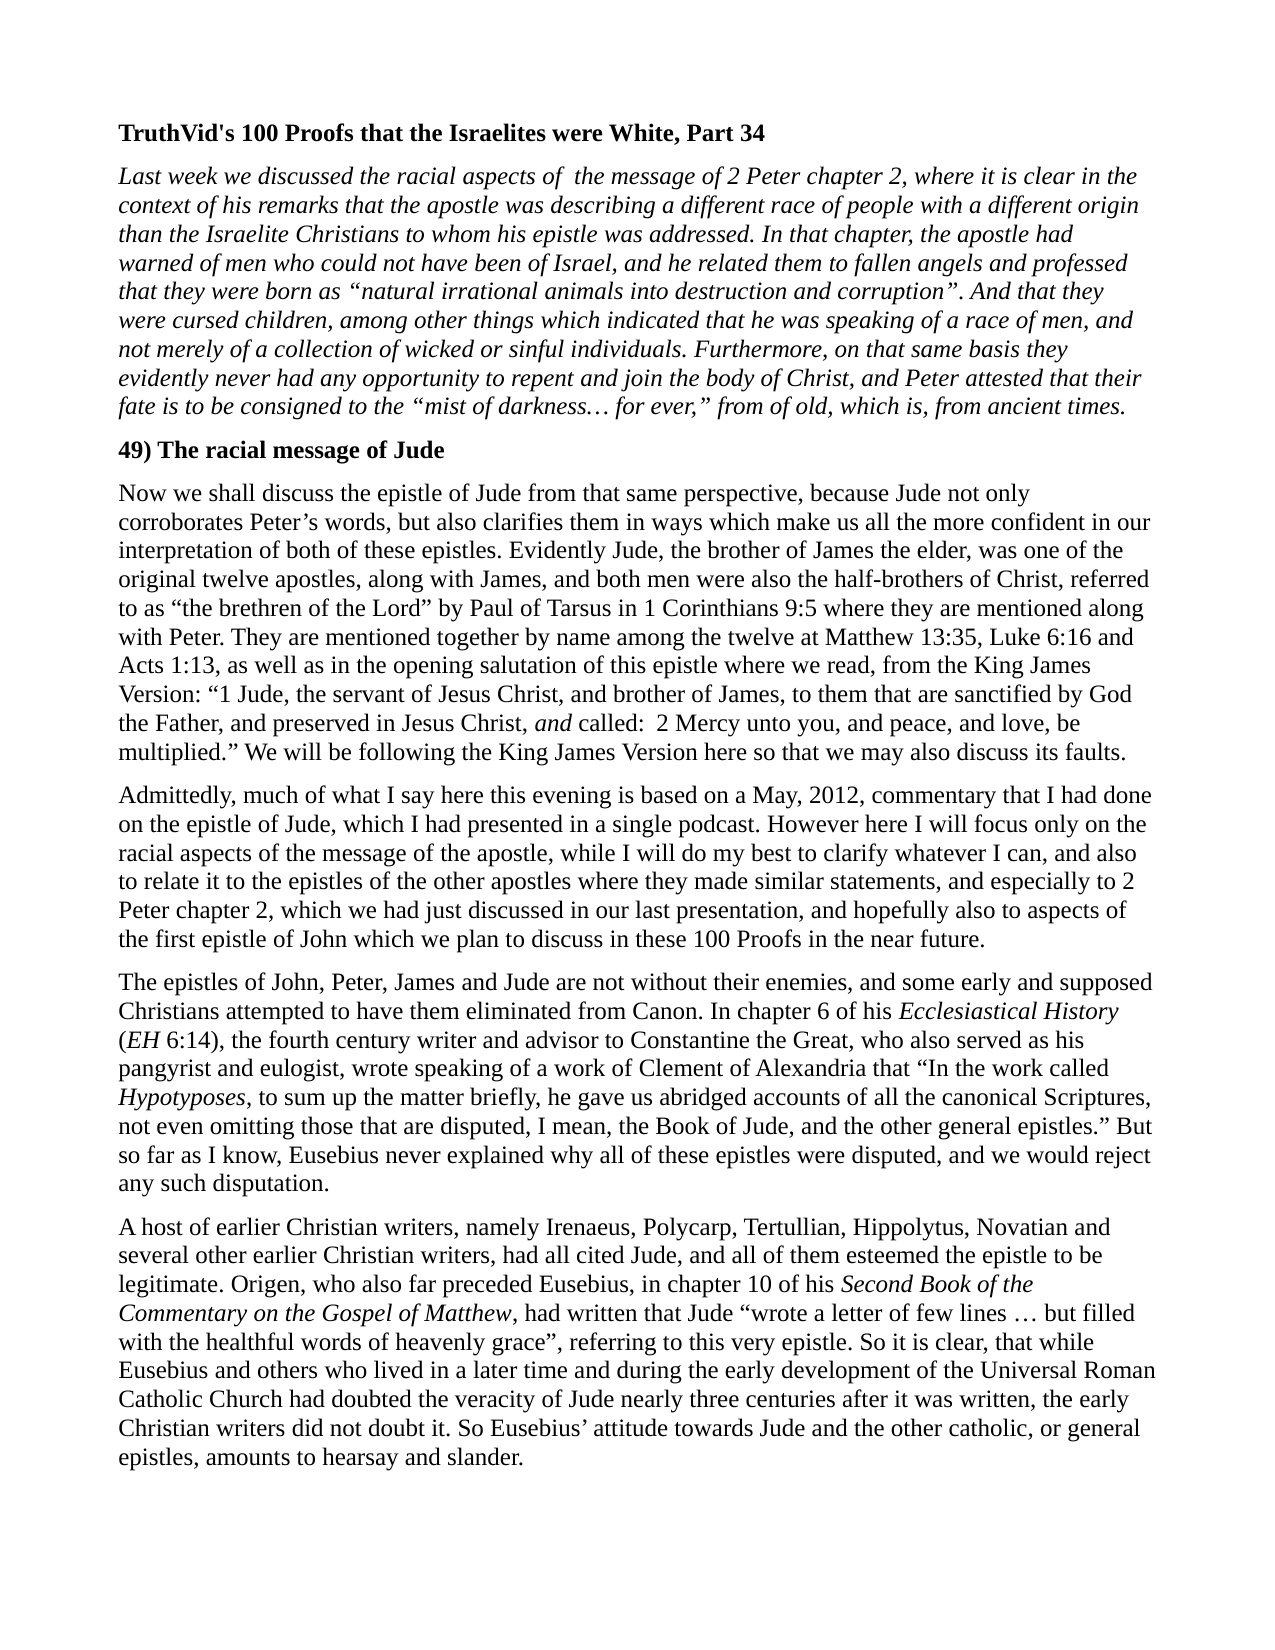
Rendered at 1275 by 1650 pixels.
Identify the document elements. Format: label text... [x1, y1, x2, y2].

text Last week we discussed the racial aspects of the message of 2 Peter chapter 2, where it is clear in the context of his remarks that the apostle was describing a different race of people with a different origin than the Israelite Christians to whom his epistle was addressed. In that chapter, the apostle had warned of men who could not have been of Israel, and he related them to fallen angels and professed that they were born as “natural irrational animals into destruction and corruption”. And that they were cursed children, among other things which indicated that he was speaking of a race of men, and not merely of a collection of wicked or sinful individuals. Furthermore, on that same basis they evidently never had any opportunity to repent and join the body of Christ, and Peter attested that their fate is to be consigned to the “mist of darkness… for ever,” from of old, which is, from ancient times. [118, 161, 1157, 420]
text Admittedly, much of what I say here this evening is based on a May, 2012, commentary that I had done on the epistle of Jude, which I had presented in a single podcast. However here I will focus only on the racial aspects of the message of the apostle, while I will do my best to clarify whatever I can, and also to relate it to the epistles of the other apostles where they made similar statements, and especially to 2 Peter chapter 2, which we had just discussed in our last presentation, and hopefully also to aspects of the first epistle of John which we plan to discuss in these 100 Proofs in the near future. [118, 780, 1157, 953]
text 49) The racial message of Jude [118, 435, 1157, 463]
text TruthVid's 100 Proofs that the Israelites were White, Part 34 [118, 118, 1157, 147]
text A host of earlier Christian writers, namely Irenaeus, Polycarp, Tertullian, Hippolytus, Novatian and several other earlier Christian writers, had all cited Jude, and all of them esteemed the epistle to be legitimate. Origen, who also far preceded Eusebius, in chapter 10 of his Second Book of the Commentary on the Gospel of Matthew, had written that Jude “wrote a letter of few lines … but filled with the healthful words of heavenly grace”, referring to this very epistle. So it is clear, that while Eusebius and others who lived in a later time and during the early development of the Universal Roman Catholic Church had doubted the veracity of Jude nearly three centuries after it was written, the early Christian writers did not doubt it. So Eusebius’ attitude towards Jude and the other catholic, or general epistles, amounts to hearsay and slander. [118, 1212, 1157, 1471]
text Now we shall discuss the epistle of Jude from that same perspective, because Jude not only corroborates Peter’s words, but also clarifies them in ways which make us all the more confident in our interpretation of both of these epistles. Evidently Jude, the brother of James the elder, was one of the original twelve apostles, along with James, and both men were also the half-brothers of Christ, referred to as “the brethren of the Lord” by Paul of Tarsus in 1 Corinthians 9:5 where they are mentioned along with Peter. They are mentioned together by name among the twelve at Matthew 13:35, Luke 6:16 and Acts 1:13, as well as in the opening salutation of this epistle where we read, from the King James Version: “1 Jude, the servant of Jesus Christ, and brother of James, to them that are sanctified by God the Father, and preserved in Jesus Christ, and called: 2 Mercy unto you, and peace, and love, be multiplied.” We will be following the King James Version here so that we may also discuss its faults. [118, 478, 1157, 766]
text The epistles of John, Peter, James and Jude are not without their enemies, and some early and supposed Christians attempted to have them eliminated from Canon. In chapter 6 of his Ecclesiastical History (EH 6:14), the fourth century writer and advisor to Constantine the Great, who also served as his pangyrist and eulogist, wrote speaking of a work of Clement of Alexandria that “In the work called Hypotyposes, to sum up the matter briefly, he gave us abridged accounts of all the canonical Scriptures, not even omitting those that are disputed, I mean, the Book of Jude, and the other general epistles.” But so far as I know, Eusebius never explained why all of these epistles were disputed, and we would reject any such disputation. [118, 967, 1157, 1197]
